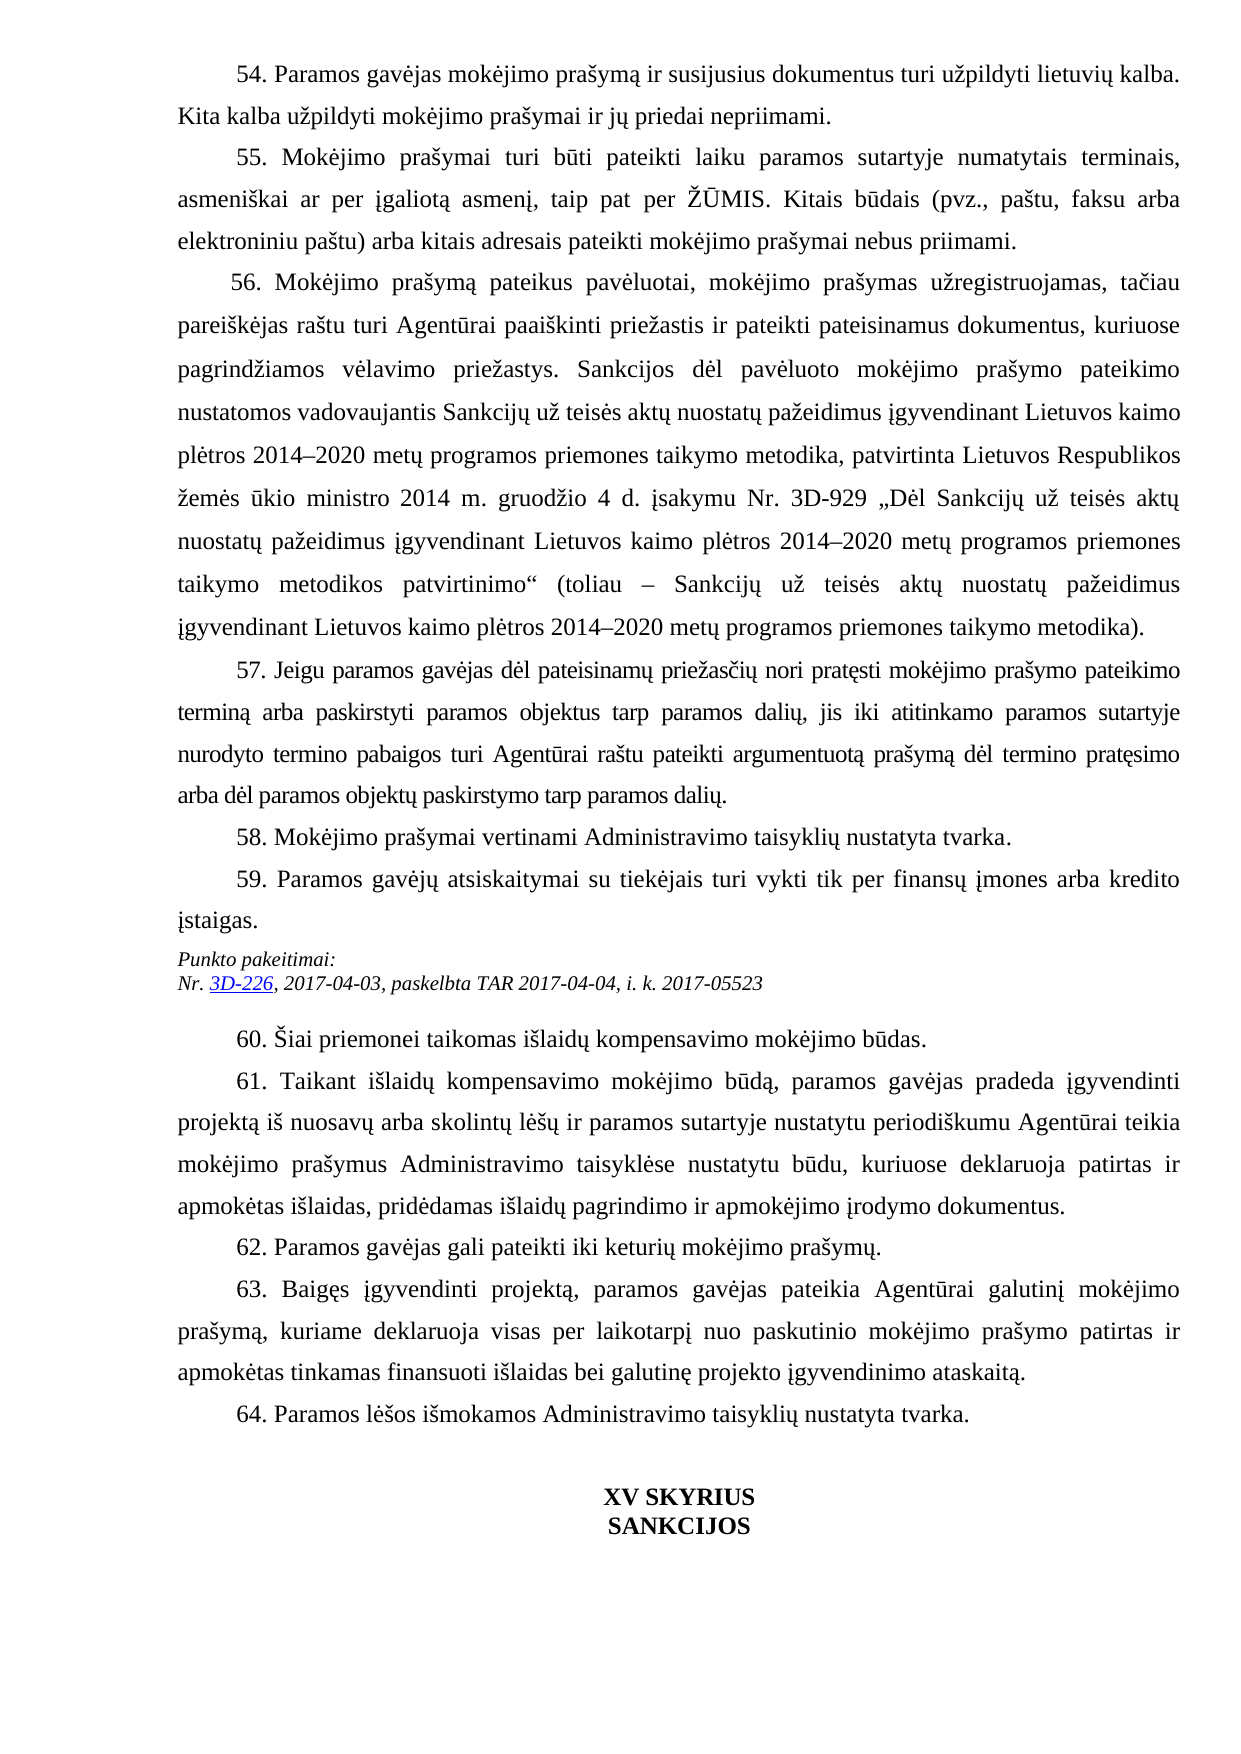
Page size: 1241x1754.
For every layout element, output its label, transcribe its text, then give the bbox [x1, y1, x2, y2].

text 58. Mokėjimo prašymai vertinami Administravimo taisyklių nustatyta tvarka. [177, 822, 1181, 851]
text 63. Baigęs įgyvendinti projektą, paramos gavėjas pateikia Agentūrai galutinį mokėjimo prašymą, kuriame deklaruoja visas per laikotarpį nuo paskutinio mokėjimo prašymo patirtas ir apmokėtas tinkamas finansuoti išlaidas bei galutinę projekto įgyvendinimo ataskaitą. [177, 1274, 1181, 1386]
text 60. Šiai priemonei taikomas išlaidų kompensavimo mokėjimo būdas. [177, 1024, 1181, 1053]
text Nr. 3D-226, 2017-04-03, paskelbta TAR 2017-04-04, i. k. 2017-05523 [177, 971, 1181, 995]
text Punkto pakeitimai: [177, 947, 1181, 971]
text 57. Jeigu paramos gavėjas dėl pateisinamų priežasčių nori pratęsti mokėjimo prašymo pateikimo terminą arba paskirstyti paramos objektus tarp paramos dalių, jis iki atitinkamo paramos sutartyje nurodyto termino pabaigos turi Agentūrai raštu pateikti argumentuotą prašymą dėl termino pratęsimo arba dėl paramos objektų paskirstymo tarp paramos dalių. [177, 656, 1181, 809]
text XV SKYRIUS [177, 1482, 1181, 1511]
text 64. Paramos lėšos išmokamos Administravimo taisyklių nustatyta tvarka. [177, 1399, 1181, 1428]
text 59. Paramos gavėjų atsiskaitymai su tiekėjais turi vykti tik per finansų įmones arba kredito įstaigas. [177, 864, 1181, 934]
text 62. Paramos gavėjas gali pateikti iki keturių mokėjimo prašymų. [177, 1232, 1181, 1261]
text 54. Paramos gavėjas mokėjimo prašymą ir susijusius dokumentus turi užpildyti lietuvių kalba. Kita kalba užpildyti mokėjimo prašymai ir jų priedai nepriimami. [177, 59, 1181, 129]
text SANKCIJOS [177, 1511, 1181, 1540]
text 56. Mokėjimo prašymą pateikus pavėluotai, mokėjimo prašymas užregistruojamas, tačiau pareiškėjas raštu turi Agentūrai paaiškinti priežastis ir pateikti pateisinamus dokumentus, kuriuose pagrindžiamos vėlavimo priežastys. Sankcijos dėl pavėluoto mokėjimo prašymo pateikimo nustatomos vadovaujantis Sankcijų už teisės aktų nuostatų pažeidimus įgyvendinant Lietuvos kaimo plėtros 2014–2020 metų programos priemones taikymo metodika, patvirtinta Lietuvos Respublikos žemės ūkio ministro 2014 m. gruodžio 4 d. įsakymu Nr. 3D-929 „Dėl Sankcijų už teisės aktų nuostatų pažeidimus įgyvendinant Lietuvos kaimo plėtros 2014–2020 metų programos priemones taikymo metodikos patvirtinimo“ (toliau – Sankcijų už teisės aktų nuostatų pažeidimus įgyvendinant Lietuvos kaimo plėtros 2014–2020 metų programos priemones taikymo metodika). [177, 267, 1181, 641]
text 55. Mokėjimo prašymai turi būti pateikti laiku paramos sutartyje numatytais terminais, asmeniškai ar per įgaliotą asmenį, taip pat per ŽŪMIS. Kitais būdais (pvz., paštu, faksu arba elektroniniu paštu) arba kitais adresais pateikti mokėjimo prašymai nebus priimami. [177, 142, 1181, 254]
text 61. Taikant išlaidų kompensavimo mokėjimo būdą, paramos gavėjas pradeda įgyvendinti projektą iš nuosavų arba skolintų lėšų ir paramos sutartyje nustatytu periodiškumu Agentūrai teikia mokėjimo prašymus Administravimo taisyklėse nustatytu būdu, kuriuose deklaruoja patirtas ir apmokėtas išlaidas, pridėdamas išlaidų pagrindimo ir apmokėjimo įrodymo dokumentus. [177, 1066, 1181, 1219]
